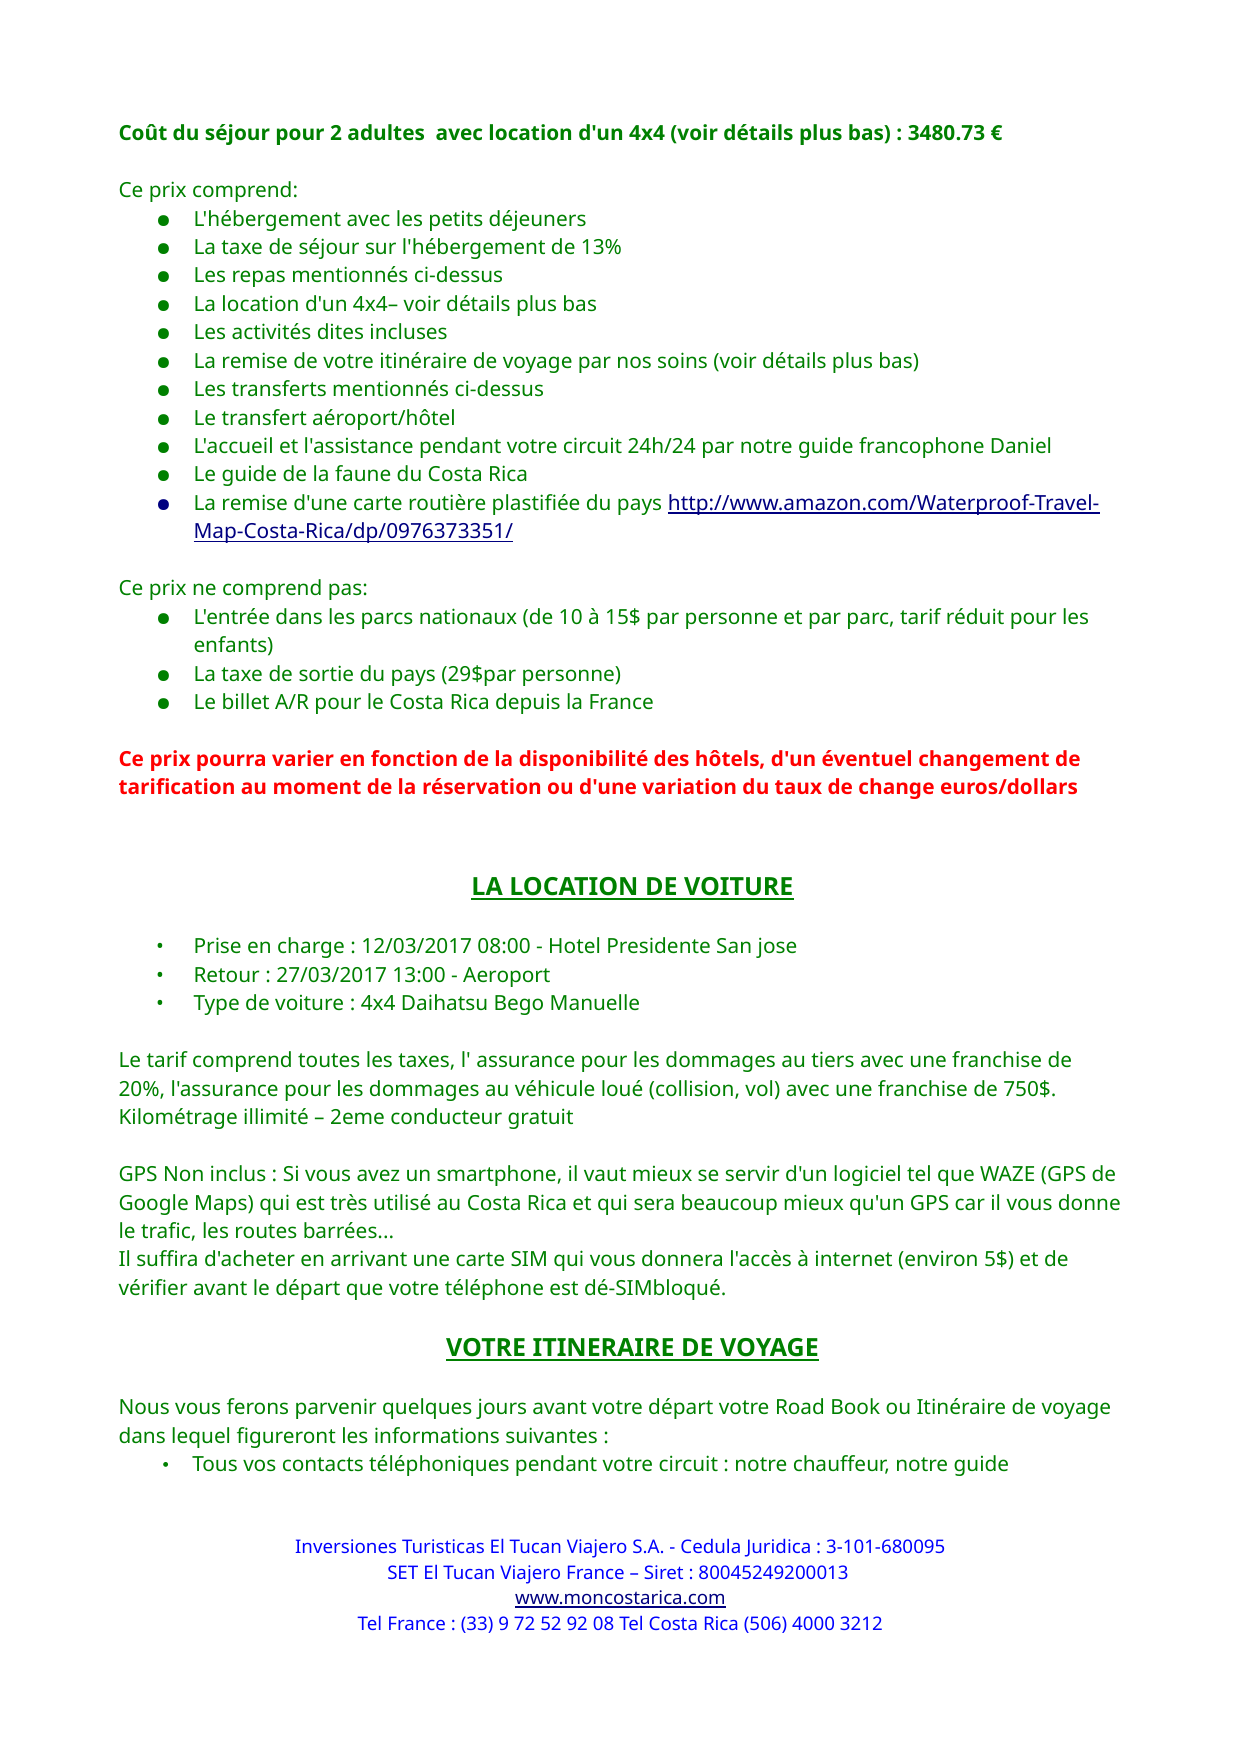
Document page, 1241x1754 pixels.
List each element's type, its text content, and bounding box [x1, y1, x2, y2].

list L'hébergement avec les petits déjeuners [156, 204, 1122, 232]
list Les transferts mentionnés ci-dessus [156, 374, 1122, 403]
list Les activités dites incluses [156, 317, 1122, 346]
text Coût du séjour pour 2 adultes avec location d'un 4x4 (voir détails plus bas) : 3480.73 € [118, 118, 1122, 147]
list L'accueil et l'assistance pendant votre circuit 24h/24 par notre guide francophone Daniel [156, 431, 1122, 459]
text Le tarif comprend toutes les taxes, l' assurance pour les dommages au tiers avec une franchise de 20%, l'assurance pour les dommages au véhicule loué (collision, vol) avec une franchise de 750$. [118, 1046, 1122, 1102]
text Ce prix comprend: [118, 175, 1122, 204]
list La taxe de sortie du pays (29$par personne) [156, 659, 1122, 687]
list Tous vos contacts téléphoniques pendant votre circuit : notre chauffeur, notre guide [162, 1449, 1122, 1478]
text Nous vous ferons parvenir quelques jours avant votre départ votre Road Book ou Itinéraire de voyage dans lequel figureront les informations suivantes : [118, 1392, 1146, 1449]
text Kilométrage illimité – 2eme conducteur gratuit [118, 1102, 1122, 1131]
text Ce prix pourra varier en fonction de la disponibilité des hôtels, d'un éventuel changement de tarification au moment de la réservation ou d'une variation du taux de change euros/dollars [118, 744, 1122, 801]
text Ce prix ne comprend pas: [118, 573, 1122, 602]
text GPS Non inclus : Si vous avez un smartphone, il vaut mieux se servir d'un logiciel tel que WAZE (GPS de Google Maps) qui est très utilisé au Costa Rica et qui sera beaucoup mieux qu'un GPS car il vous donne le trafic, les routes barrées... Il suffira d'acheter en arrivant une carte SIM qui vous donnera l'accès à internet (environ 5$) et de vérifier avant le départ que votre téléphone est dé-SIMbloqué. [118, 1159, 1122, 1301]
list Le guide de la faune du Costa Rica [156, 459, 1122, 488]
list La remise de votre itinéraire de voyage par nos soins (voir détails plus bas) [156, 346, 1122, 374]
list La remise d'une carte routière plastifiée du pays http://www.amazon.com/Waterproof-Travel-Map-Costa-Rica/dp/0976373351/ [156, 488, 1122, 545]
list La taxe de séjour sur l'hébergement de 13% [156, 232, 1122, 261]
text LA LOCATION DE VOITURE [118, 869, 1146, 903]
list Retour : 27/03/2017 13:00 - Aeroport [156, 960, 1122, 988]
list Prise en charge : 12/03/2017 08:00 - Hotel Presidente San jose [156, 931, 1122, 960]
text VOTRE ITINERAIRE DE VOYAGE [118, 1330, 1146, 1364]
list Le billet A/R pour le Costa Rica depuis la France [156, 687, 1122, 716]
list La location d'un 4x4– voir détails plus bas [156, 289, 1122, 317]
list L'entrée dans les parcs nationaux (de 10 à 15$ par personne et par parc, tarif réduit pour les enfants) [156, 602, 1122, 659]
list Le transfert aéroport/hôtel [156, 403, 1122, 431]
list Type de voiture : 4x4 Daihatsu Bego Manuelle [156, 988, 1122, 1017]
list Les repas mentionnés ci-dessus [156, 261, 1122, 289]
